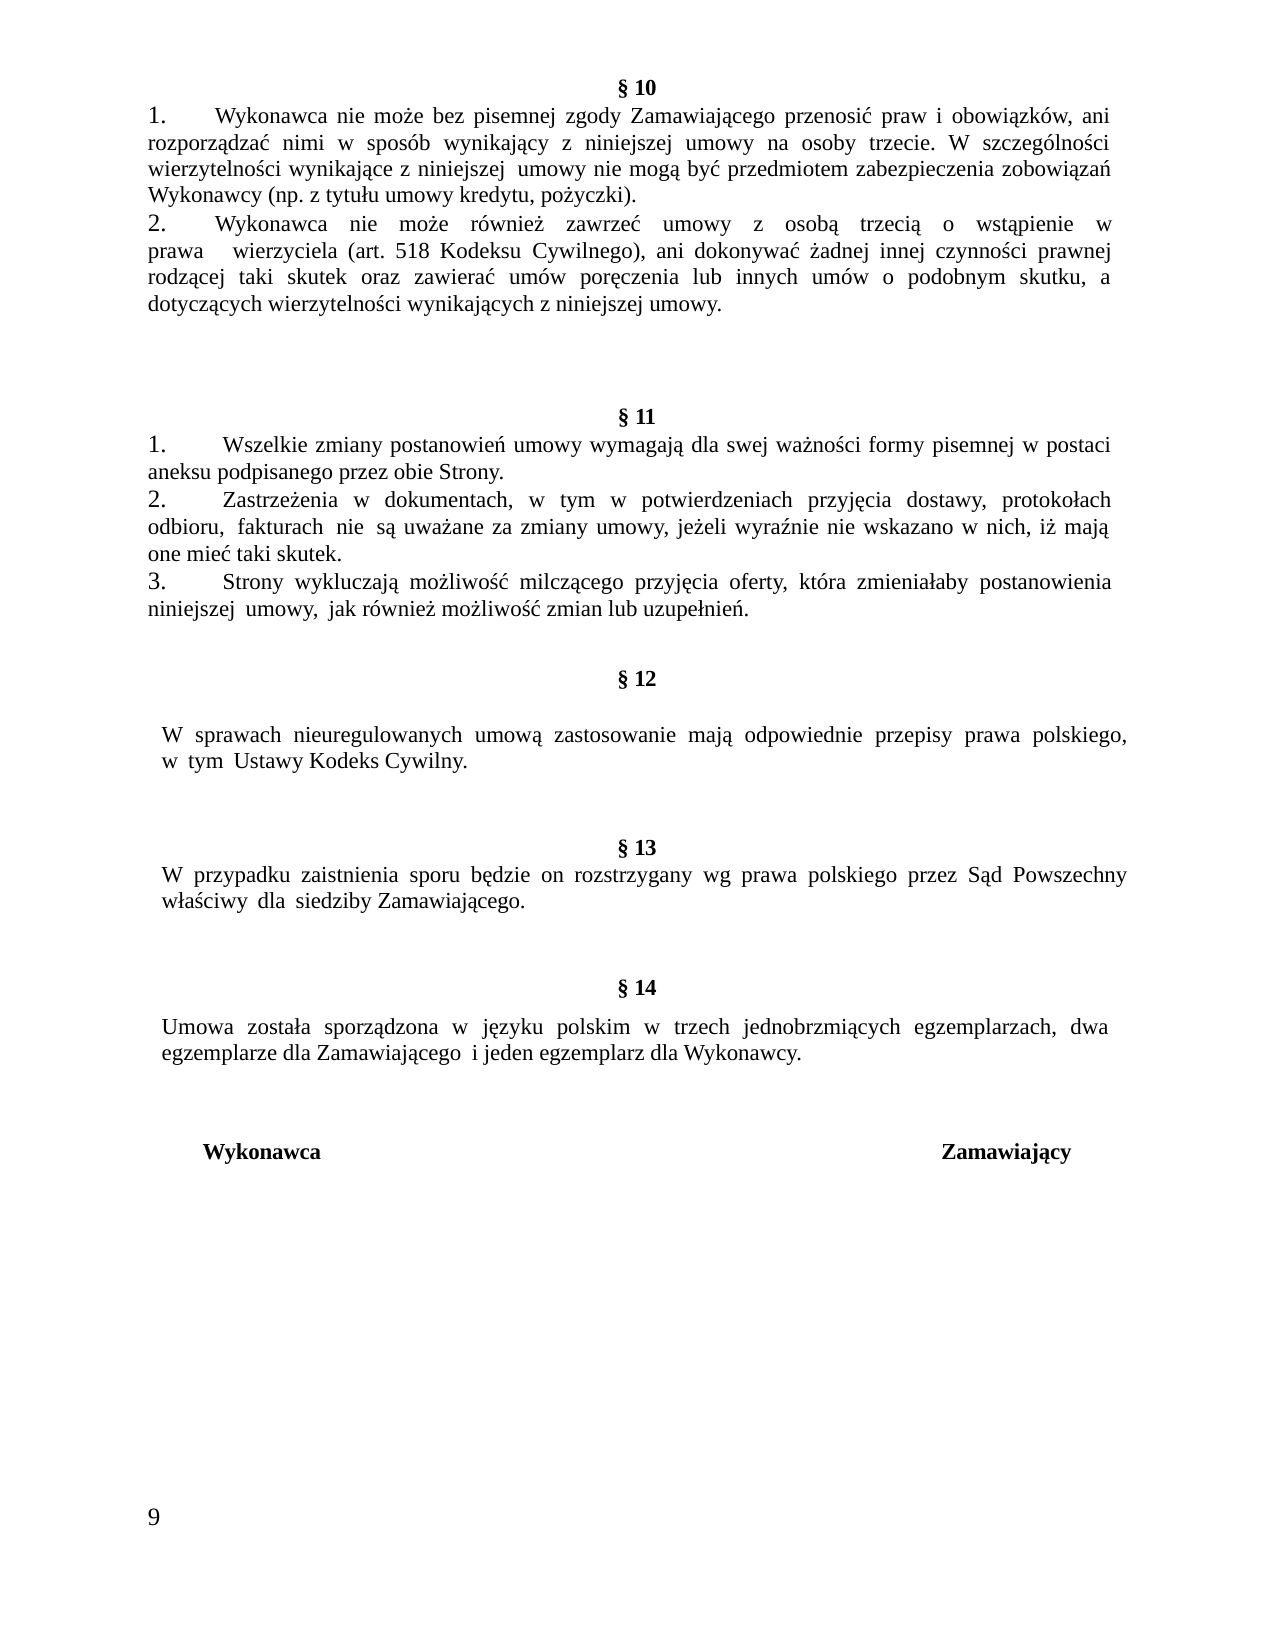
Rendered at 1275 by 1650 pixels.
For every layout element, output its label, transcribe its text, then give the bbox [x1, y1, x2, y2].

list Wykonawca nie może również zawrzeć umowy z osobą trzecią o wstąpienie w prawa wierzyciela (art. 518 Kodeksu Cywilnego), ani dokonywać żadnej innej czynności prawnej rodzącej taki skutek oraz zawierać umów poręczenia lub innych umów o podobnym skutku, a dotyczących wierzytelności wynikających z niniejszej umowy. [148, 208, 1112, 316]
text § 12 [306, 665, 968, 692]
list Wykonawca nie może bez pisemnej zgody Zamawiającego przenosić praw i obowiązków, ani rozporządzać nimi w sposób wynikający z niniejszej umowy na osoby trzecie. W szczególności wierzytelności wynikające z niniejszej umowy nie mogą być przedmiotem zabezpieczenia zobowiązań Wykonawcy (np. z tytułu umowy kredytu, pożyczki). [148, 100, 1112, 208]
text § 13 [306, 834, 968, 861]
text Umowa została sporządzona w języku polskim w trzech jednobrzmiących egzemplarzach, dwa egzemplarze dla Zamawiającego i jeden egzemplarz dla Wykonawcy. [161, 1013, 1109, 1066]
text § 11 [306, 403, 968, 429]
list Wszelkie zmiany postanowień umowy wymagają dla swej ważności formy pisemnej w postaci aneksu podpisanego przez obie Strony. [148, 429, 1111, 484]
text Wykonawca Zamawiający [148, 1138, 1126, 1164]
text § 14 [306, 974, 968, 1001]
list Zastrzeżenia w dokumentach, w tym w potwierdzeniach przyjęcia dostawy, protokołach odbioru, fakturach nie są uważane za zmiany umowy, jeżeli wyraźnie nie wskazano w nich, iż mają one mieć taki skutek. [148, 484, 1111, 566]
text W przypadku zaistnienia sporu będzie on rozstrzygany wg prawa polskiego przez Sąd Powszechny właściwy dla siedziby Zamawiającego. [161, 861, 1127, 913]
list Strony wykluczają możliwość milczącego przyjęcia oferty, która zmieniałaby postanowienia niniejszej umowy, jak również możliwość zmian lub uzupełnień. [148, 566, 1112, 621]
text W sprawach nieuregulowanych umową zastosowanie mają odpowiednie przepisy prawa polskiego, w tym Ustawy Kodeks Cywilny. [161, 721, 1127, 773]
text § 10 [306, 74, 968, 100]
